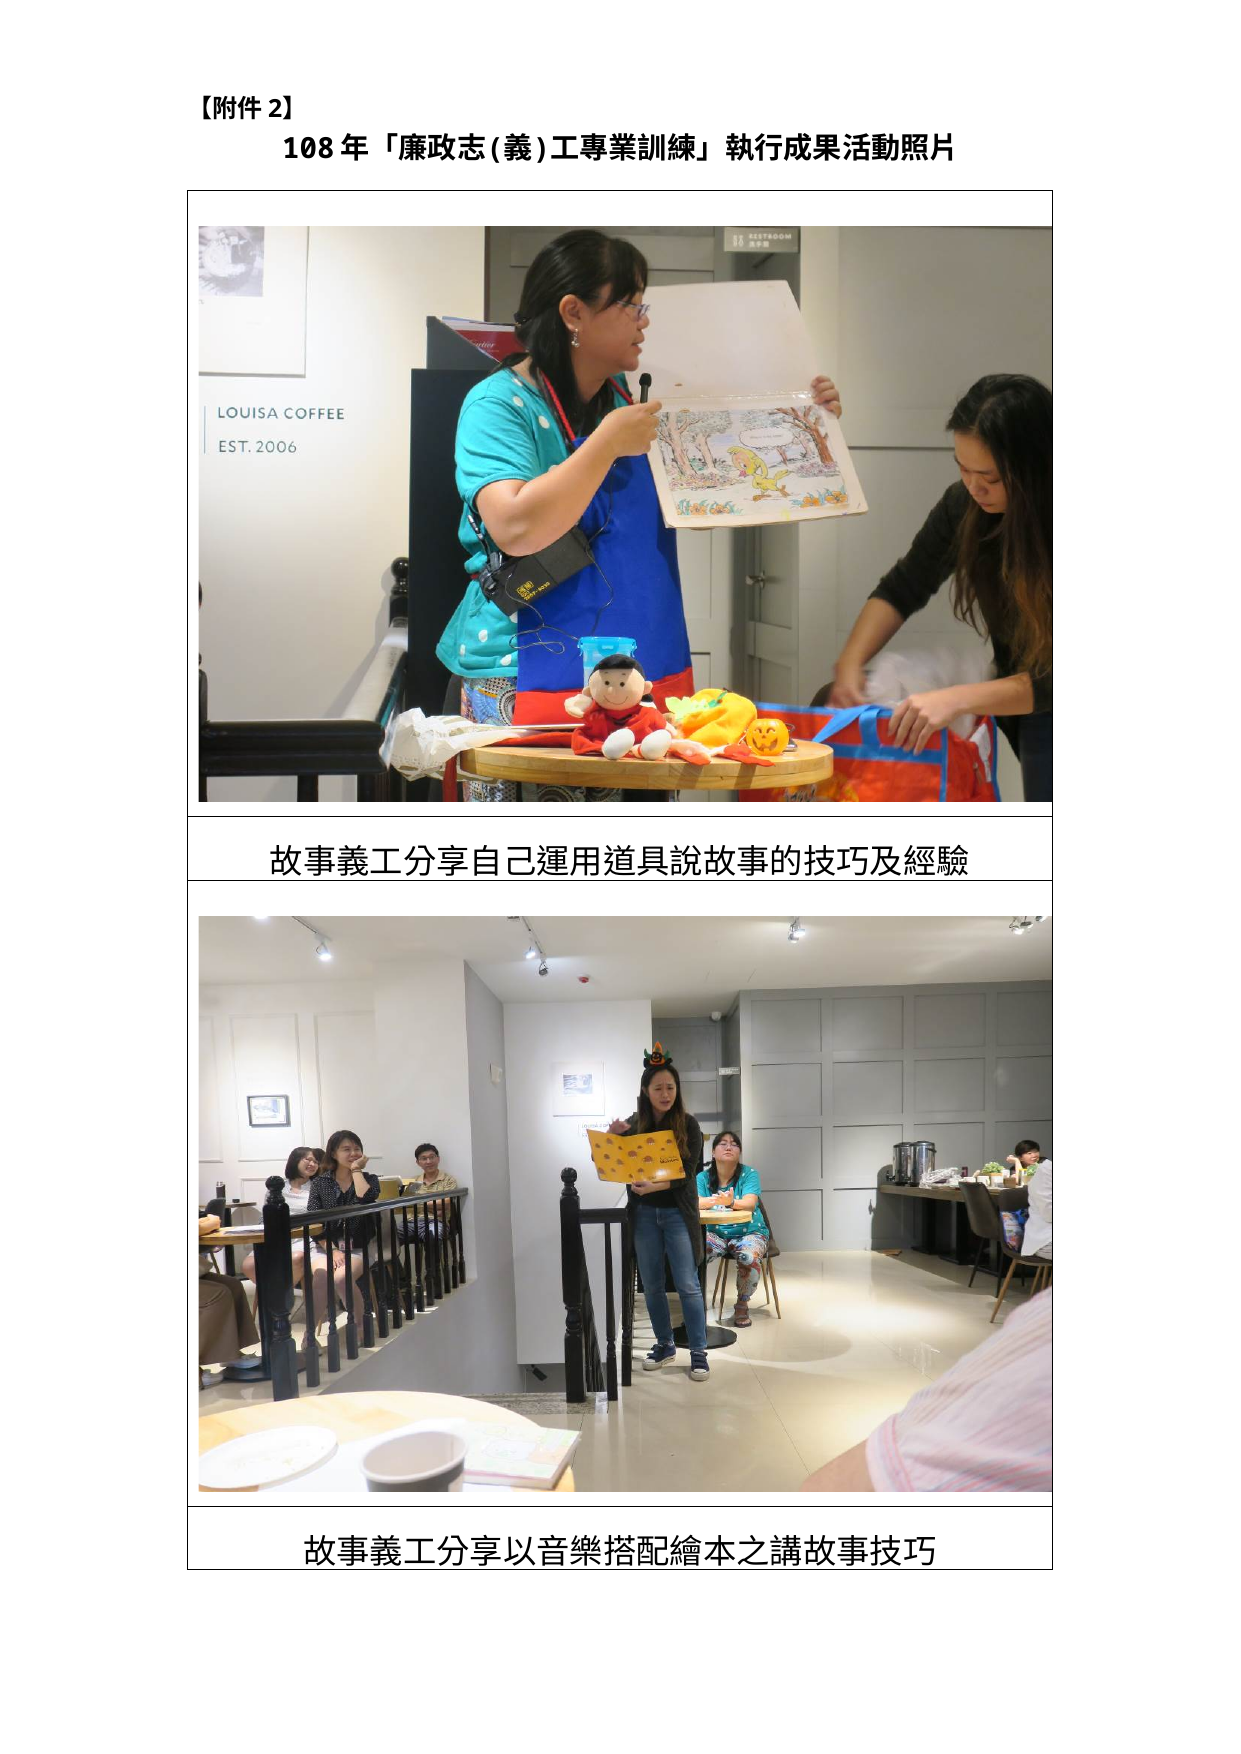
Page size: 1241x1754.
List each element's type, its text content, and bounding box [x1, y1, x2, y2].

table_cell [188, 881, 1052, 1506]
table_cell [188, 191, 1052, 816]
table_cell 故事義工分享以音樂搭配繪本之講故事技巧 [188, 1507, 1052, 1569]
table_cell 故事義工分享自己運用道具說故事的技巧及經驗 [188, 817, 1052, 880]
